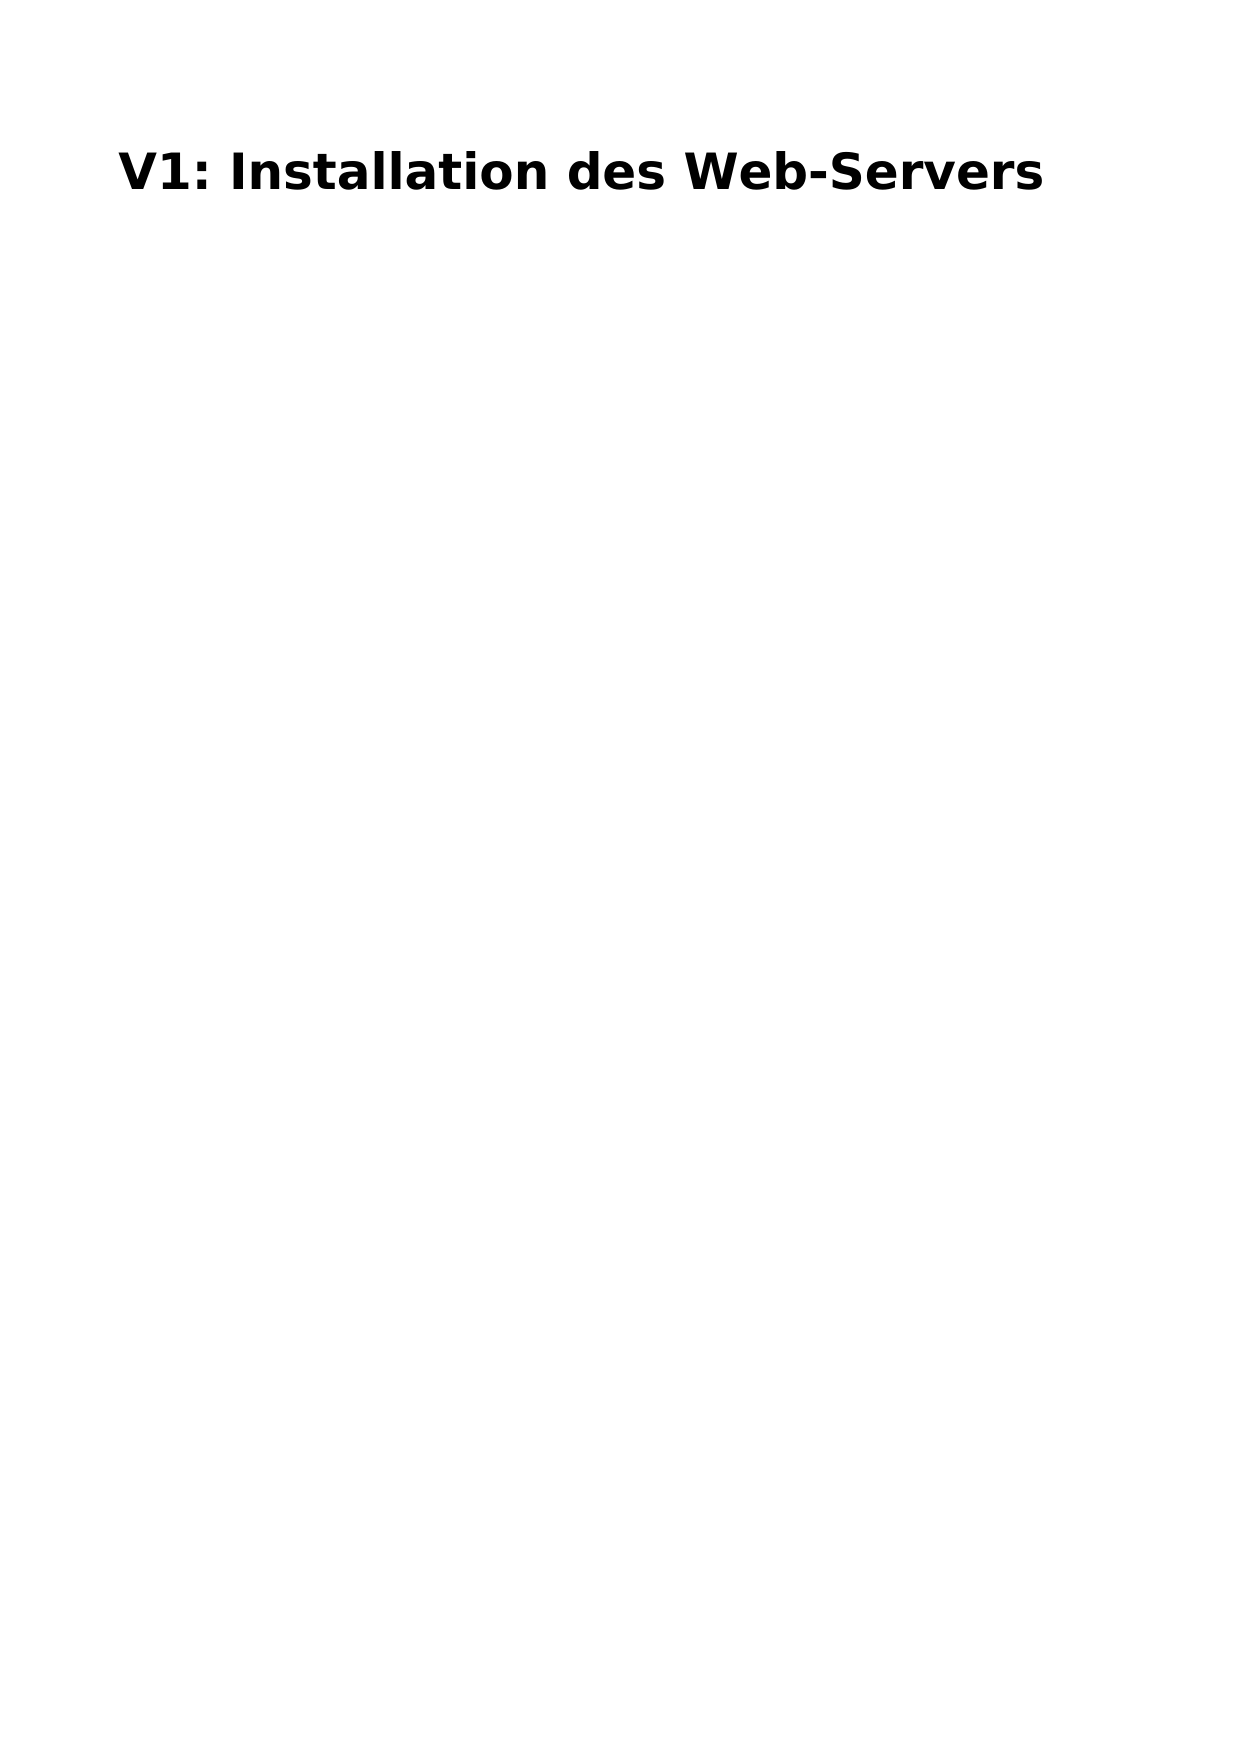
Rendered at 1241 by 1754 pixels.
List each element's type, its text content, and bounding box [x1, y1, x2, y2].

subtitle V1: Installation des Web-Servers [118, 143, 1122, 201]
